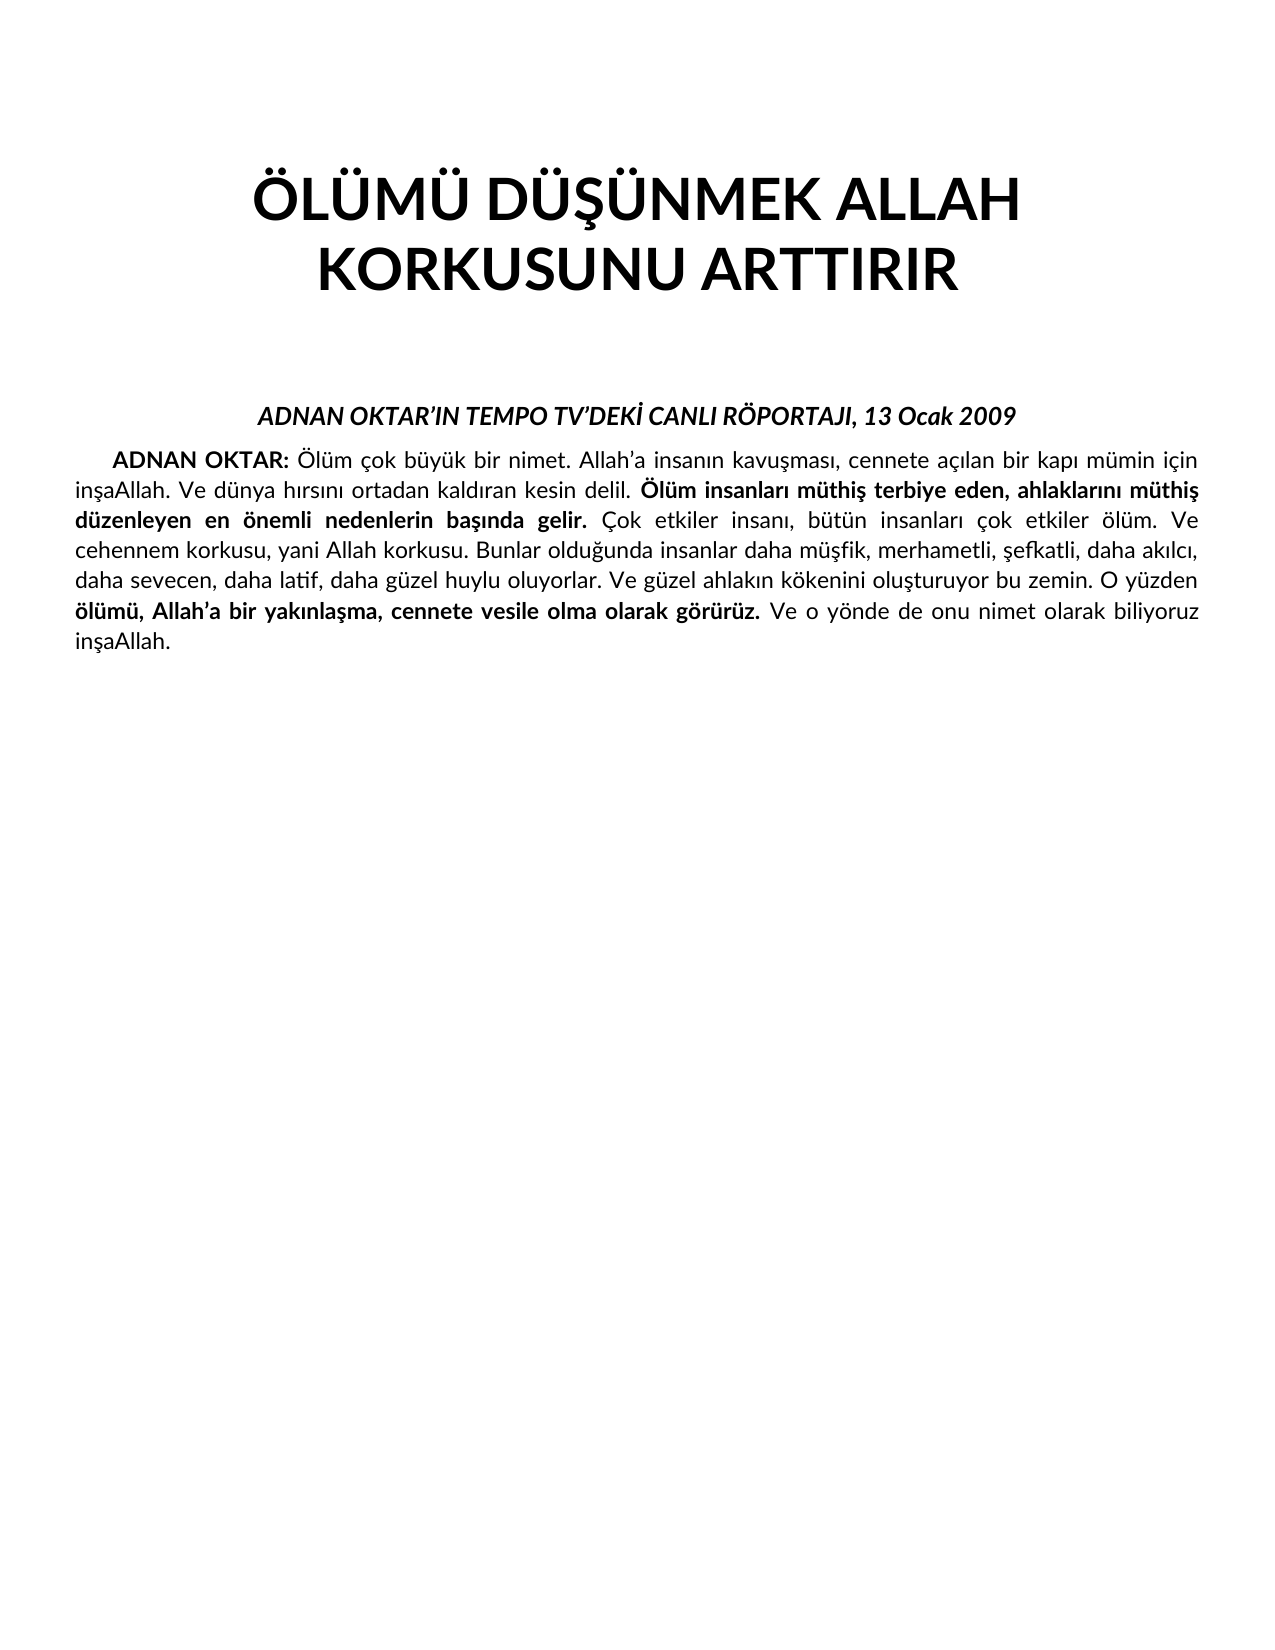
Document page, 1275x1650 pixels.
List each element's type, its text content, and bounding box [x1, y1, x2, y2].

text ADNAN OKTAR: Ölüm çok büyük bir nimet. Allah’a insanın kavuşması, cennete açılan bir kapı mümin için inşaAllah. Ve dünya hırsını ortadan kaldıran kesin delil. Ölüm insanları müthiş terbiye eden, ahlaklarını müthiş düzenleyen en önemli nedenlerin başında gelir. Çok etkiler insanı, bütün insanları çok etkiler ölüm. Ve cehennem korkusu, yani Allah korkusu. Bunlar olduğunda insanlar daha müşfik, merhametli, şefkatli, daha akılcı, daha sevecen, daha latif, daha güzel huylu oluyorlar. Ve güzel ahlakın kökenini oluşturuyor bu zemin. O yüzden ölümü, Allah’a bir yakınlaşma, cennete vesile olma olarak görürüz. Ve o yönde de onu nimet olarak biliyoruz inşaAllah. [75, 445, 1200, 654]
text ADNAN OKTAR’IN TEMPO TV’DEKİ CANLI RÖPORTAJI, 13 Ocak 2009 [75, 400, 1200, 430]
subtitle ÖLÜMÜ DÜŞÜNMEK ALLAH KORKUSUNU ARTTIRIR [75, 162, 1200, 302]
